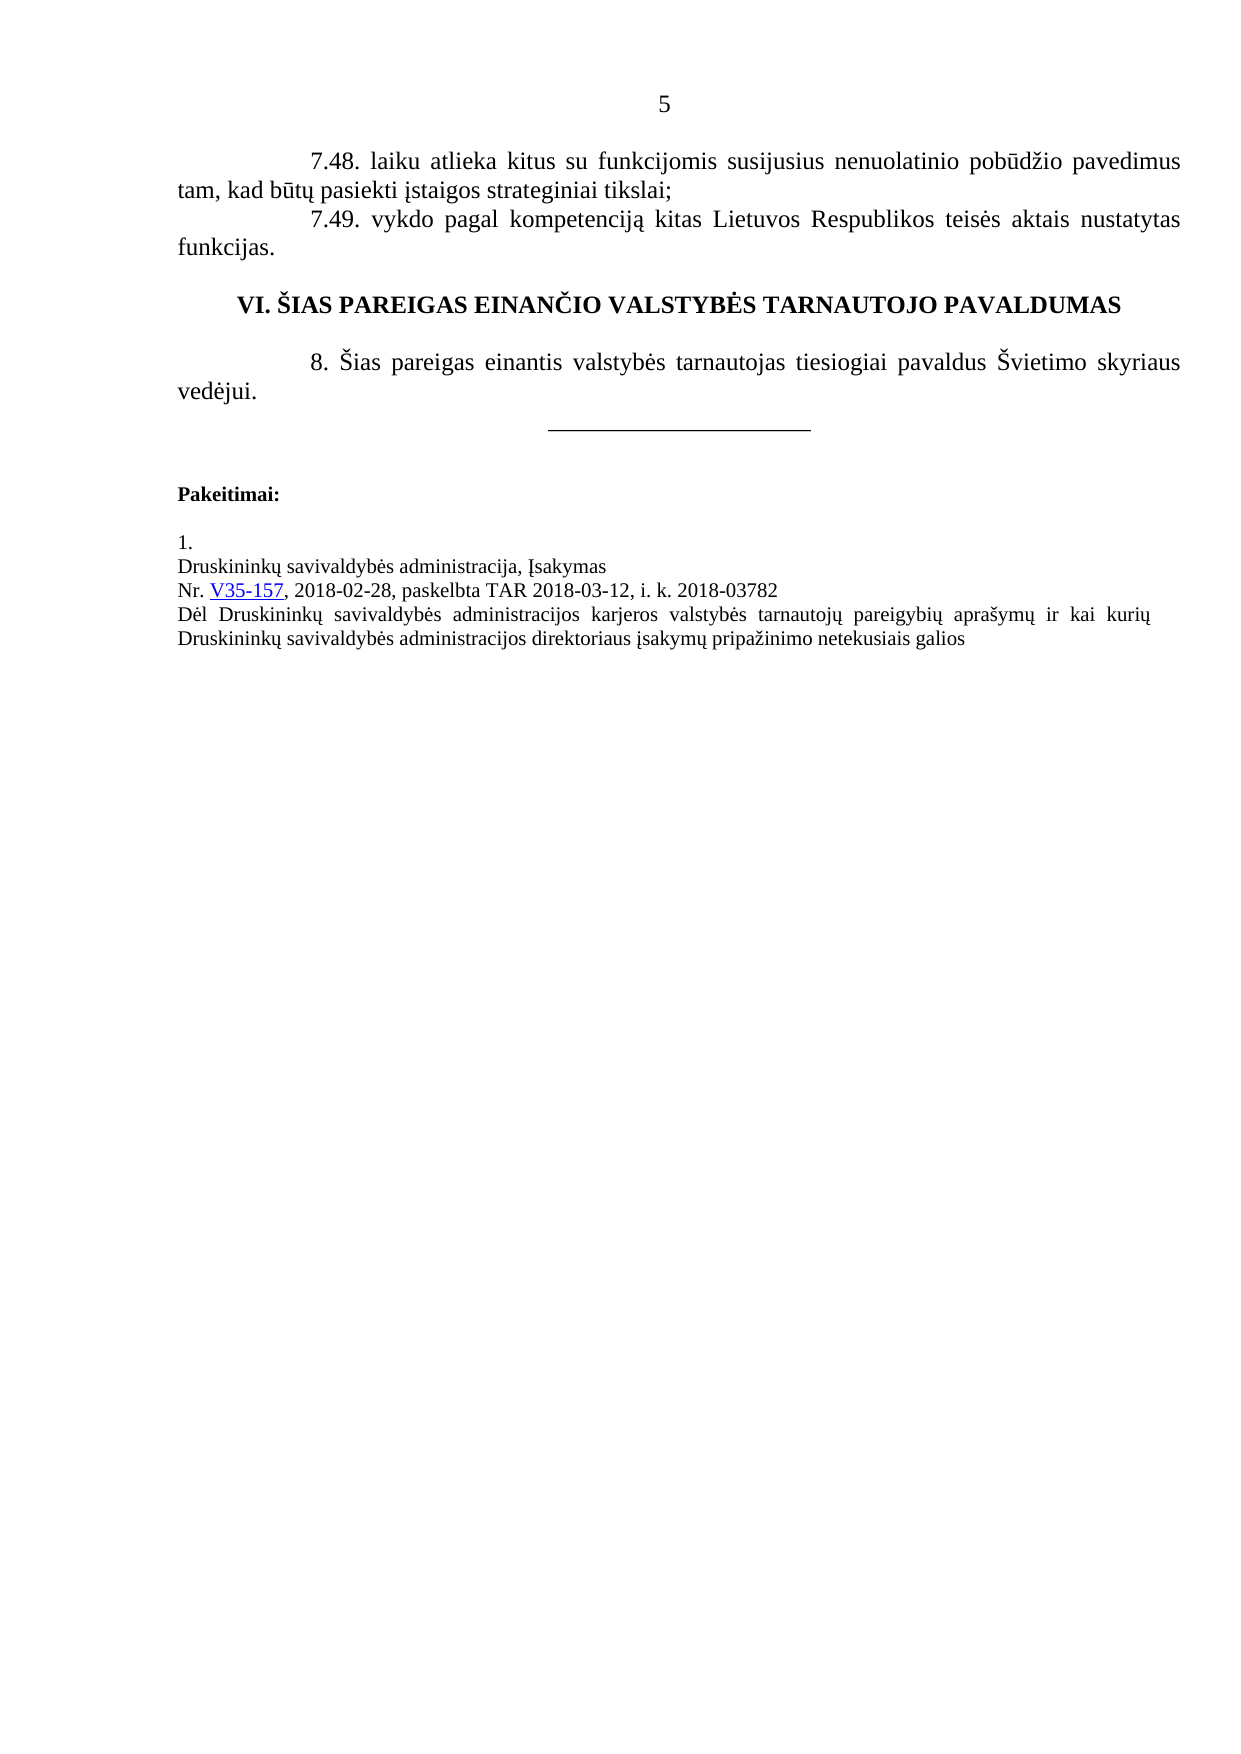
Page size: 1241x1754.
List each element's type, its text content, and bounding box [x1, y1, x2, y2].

text 8. Šias pareigas einantis valstybės tarnautojas tiesiogiai pavaldus Švietimo skyriaus vedėjui. [177, 347, 1181, 405]
text 7.49. vykdo pagal kompetenciją kitas Lietuvos Respublikos teisės aktais nustatytas funkcijas. [177, 204, 1181, 261]
text VI. ŠIAS PAREIGAS EINANČIO VALSTYBĖS TARNAUTOJO PAVALDUMAS [177, 290, 1181, 319]
text 7.48. laiku atlieka kitus su funkcijomis susijusius nenuolatinio pobūdžio pavedimus tam, kad būtų pasiekti įstaigos strateginiai tikslai; [177, 146, 1181, 204]
text Druskininkų savivaldybės administracija, Įsakymas [177, 554, 1152, 578]
text Nr. V35-157, 2018-02-28, paskelbta TAR 2018-03-12, i. k. 2018-03782 [177, 578, 1152, 602]
text Pakeitimai: [177, 482, 1152, 506]
text _____________________ [177, 405, 1181, 434]
text Dėl Druskininkų savivaldybės administracijos karjeros valstybės tarnautojų pareigybių aprašymų ir kai kurių Druskininkų savivaldybės administracijos direktoriaus įsakymų pripažinimo netekusiais galios [177, 602, 1152, 650]
text 1. [177, 530, 1152, 554]
